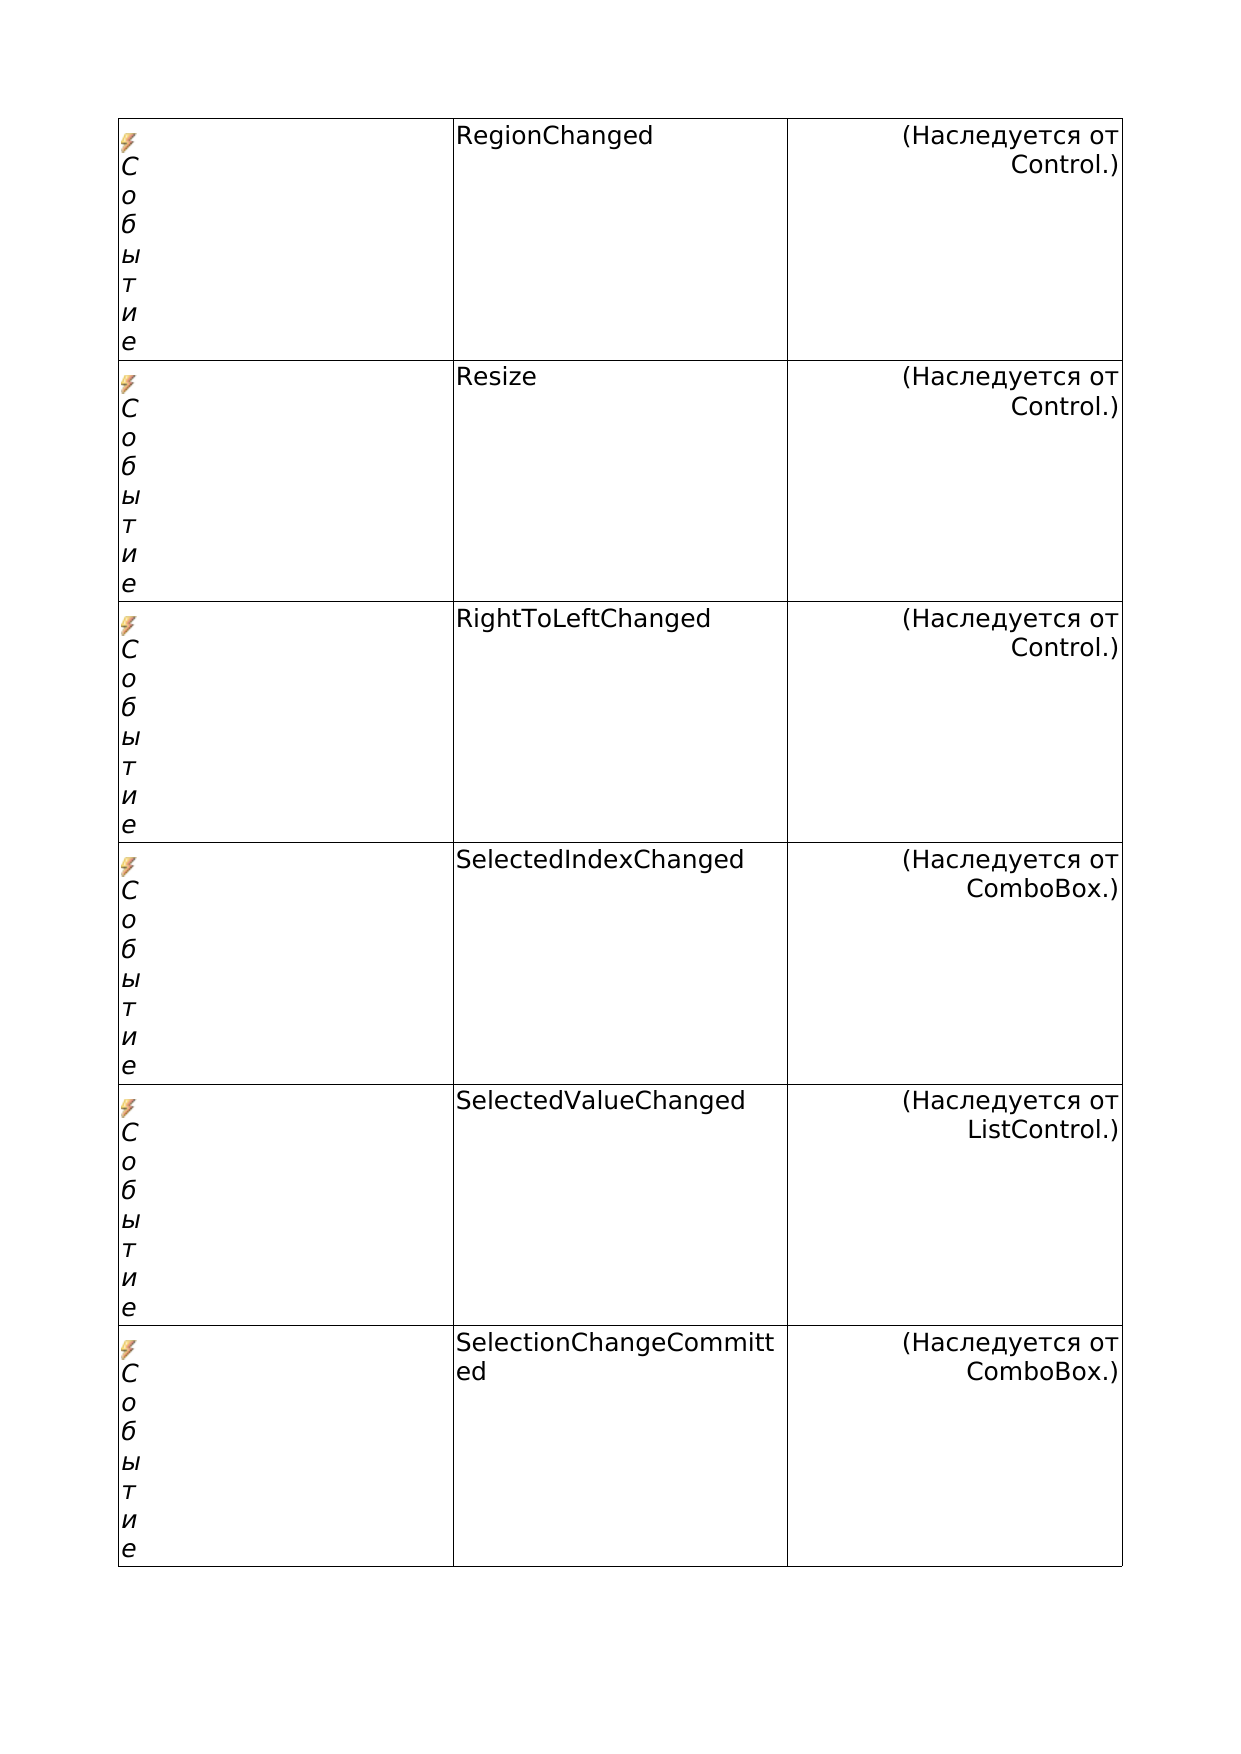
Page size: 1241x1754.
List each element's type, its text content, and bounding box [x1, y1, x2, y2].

table_cell [119, 1085, 453, 1325]
picture [121, 375, 137, 394]
table_cell (Наследуется от Control.) [788, 361, 1122, 601]
table_cell [119, 119, 453, 359]
table_cell SelectedIndexChanged [454, 843, 787, 1083]
table_cell [119, 602, 453, 842]
table_cell SelectedValueChanged [454, 1085, 787, 1325]
table_cell (Наследуется от ComboBox.) [788, 1326, 1122, 1566]
table_cell Resize [454, 361, 787, 601]
table_cell RegionChanged [454, 119, 787, 359]
table_cell SelectionChangeCommitted [454, 1326, 787, 1566]
table_cell (Наследуется от Control.) [788, 119, 1122, 359]
picture [121, 616, 137, 636]
table_cell (Наследуется от ComboBox.) [788, 843, 1122, 1083]
picture [121, 1099, 137, 1118]
picture [121, 857, 137, 877]
table_cell (Наследуется от ListControl.) [788, 1085, 1122, 1325]
picture [121, 1340, 137, 1360]
table_cell RightToLeftChanged [454, 602, 787, 842]
table_cell [119, 1326, 453, 1566]
table_cell [119, 843, 453, 1083]
picture [121, 133, 137, 153]
table_cell (Наследуется от Control.) [788, 602, 1122, 842]
table_cell [119, 361, 453, 601]
